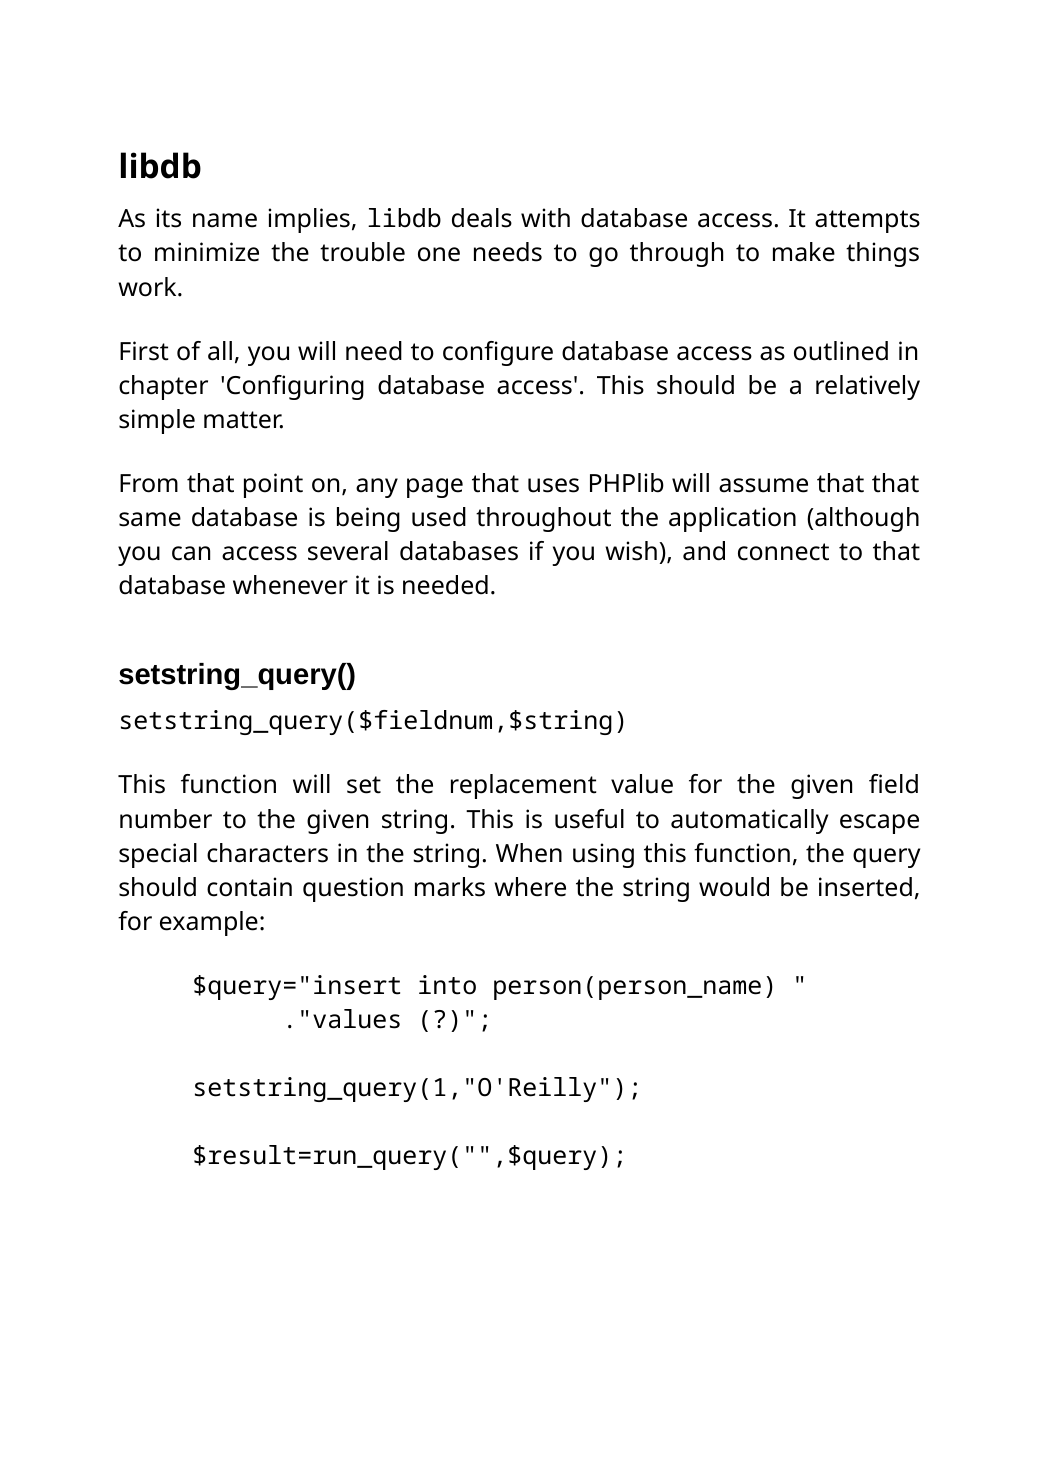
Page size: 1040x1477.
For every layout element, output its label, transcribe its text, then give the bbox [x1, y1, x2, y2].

text setstring_query($fieldnum,$string) [118, 703, 921, 737]
text $query="insert into person(person_name) " ."values (?)"; setstring_query(1,"O'Reilly"); $result=run_query("",$query); [118, 968, 921, 1172]
subtitle libdb [118, 143, 921, 188]
text As its name implies, libdb deals with database access. It attempts to minimize the trouble one needs to go through to make things work. [118, 201, 921, 303]
text First of all, you will need to configure database access as outlined in chapter 'Configuring database access'. This should be a relatively simple matter. [118, 333, 921, 436]
text From that point on, any page that uses PHPlib will assume that that same database is being used throughout the application (although you can access several databases if you wish), and connect to that database whenever it is needed. [118, 466, 921, 602]
text This function will set the replacement value for the given field number to the given string. This is useful to automatically escape special characters in the string. When using this function, the query should contain question marks where the string would be inserted, for example: [118, 767, 921, 937]
subtitle setstring_query() [118, 657, 921, 691]
